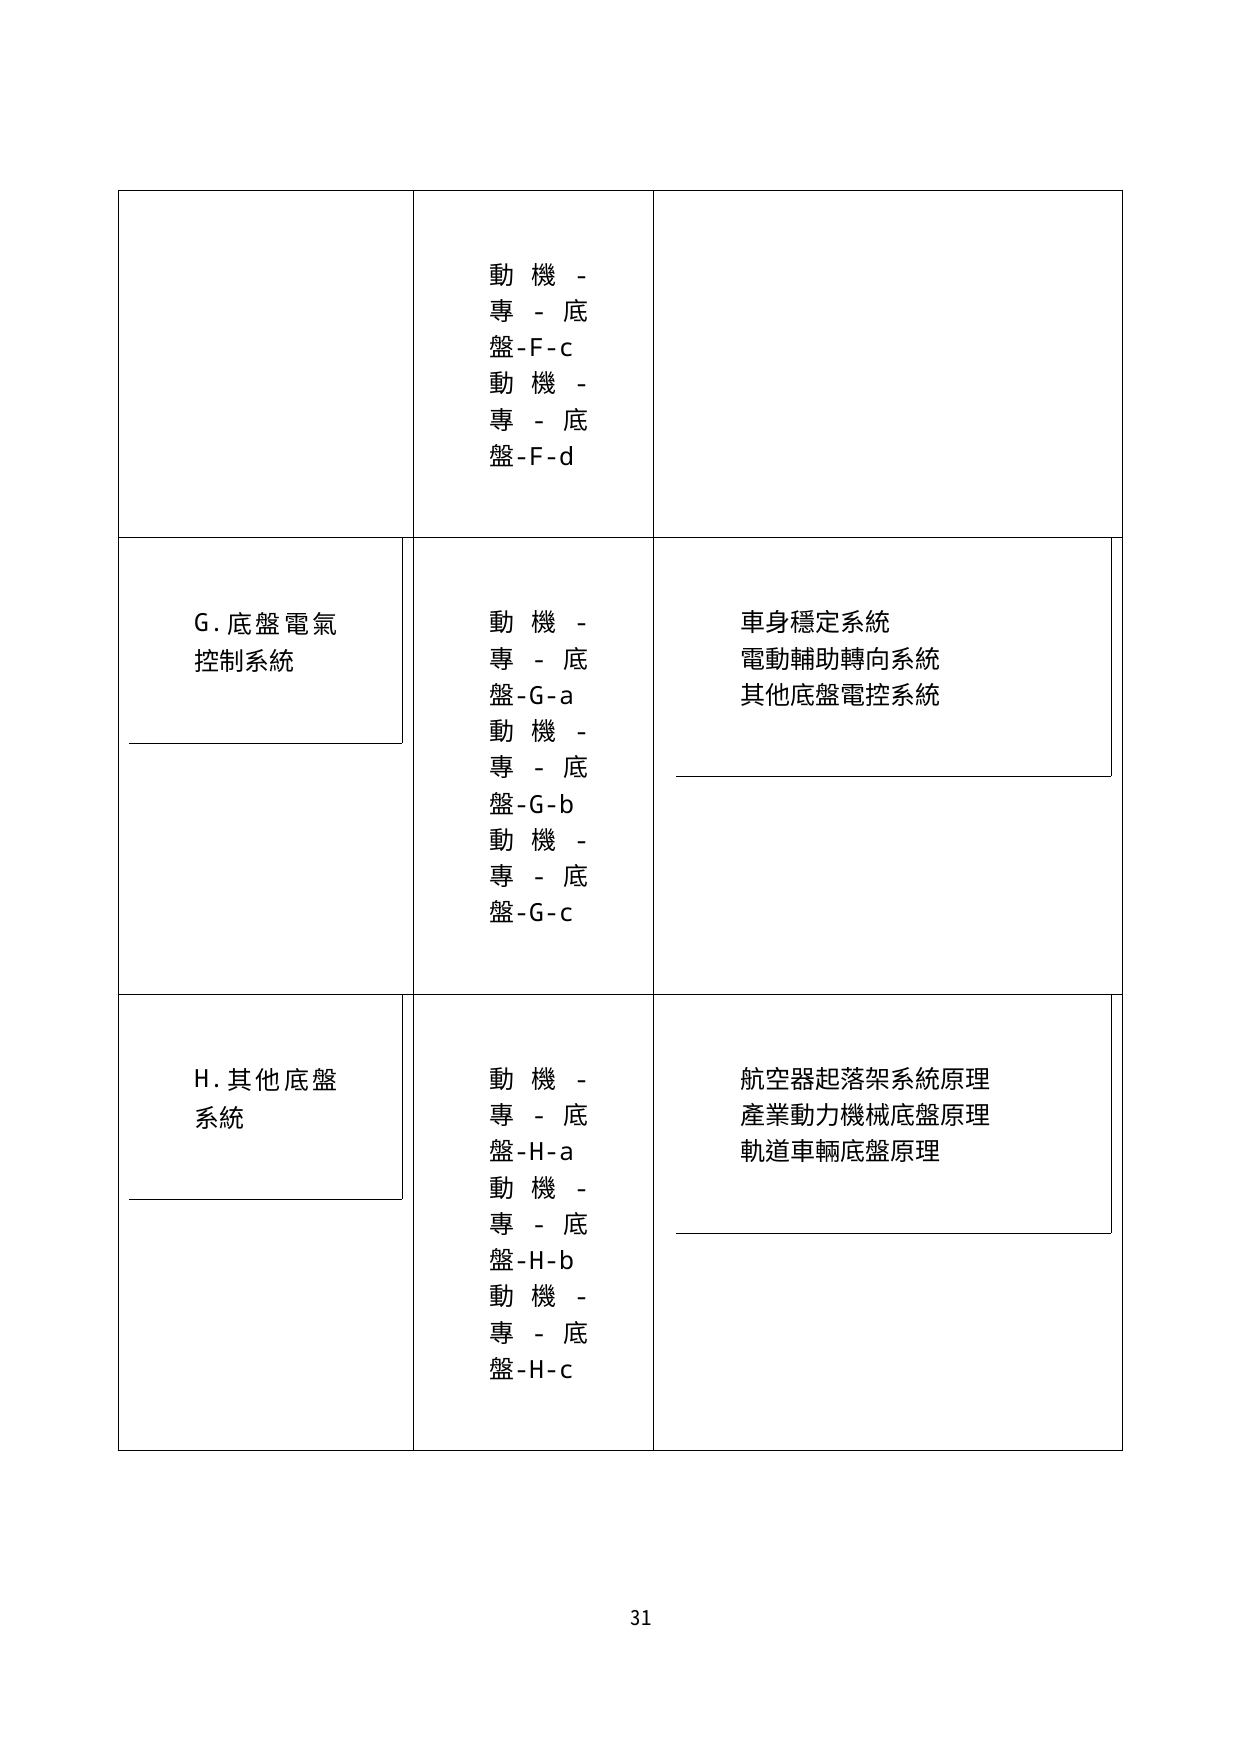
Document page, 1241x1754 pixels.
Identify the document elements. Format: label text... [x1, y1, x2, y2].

table_cell 航空器起落架系統原理 產業動力機械底盤原理 軌道車輛底盤原理 [665, 995, 1122, 1450]
table_cell H.其他底盤系統 [119, 995, 413, 1450]
table_cell 動機-專-底盤-H-a 動機-專-底盤-H-b 動機-專-底盤-H-c [414, 995, 653, 1450]
table_cell 動機-專-底盤-G-a 動機-專-底盤-G-b 動機-專-底盤-G-c [414, 538, 653, 994]
table_cell [654, 191, 664, 537]
table_cell [654, 995, 664, 1450]
table_cell 車身穩定系統 電動輔助轉向系統 其他底盤電控系統 [665, 538, 1122, 994]
table_cell [665, 191, 1122, 537]
table_cell [654, 538, 664, 994]
table_cell [119, 191, 413, 537]
table_cell G.底盤電氣控制系統 [119, 538, 413, 994]
table_cell 動機-專-底盤-F-c 動機-專-底盤-F-d [414, 191, 653, 537]
